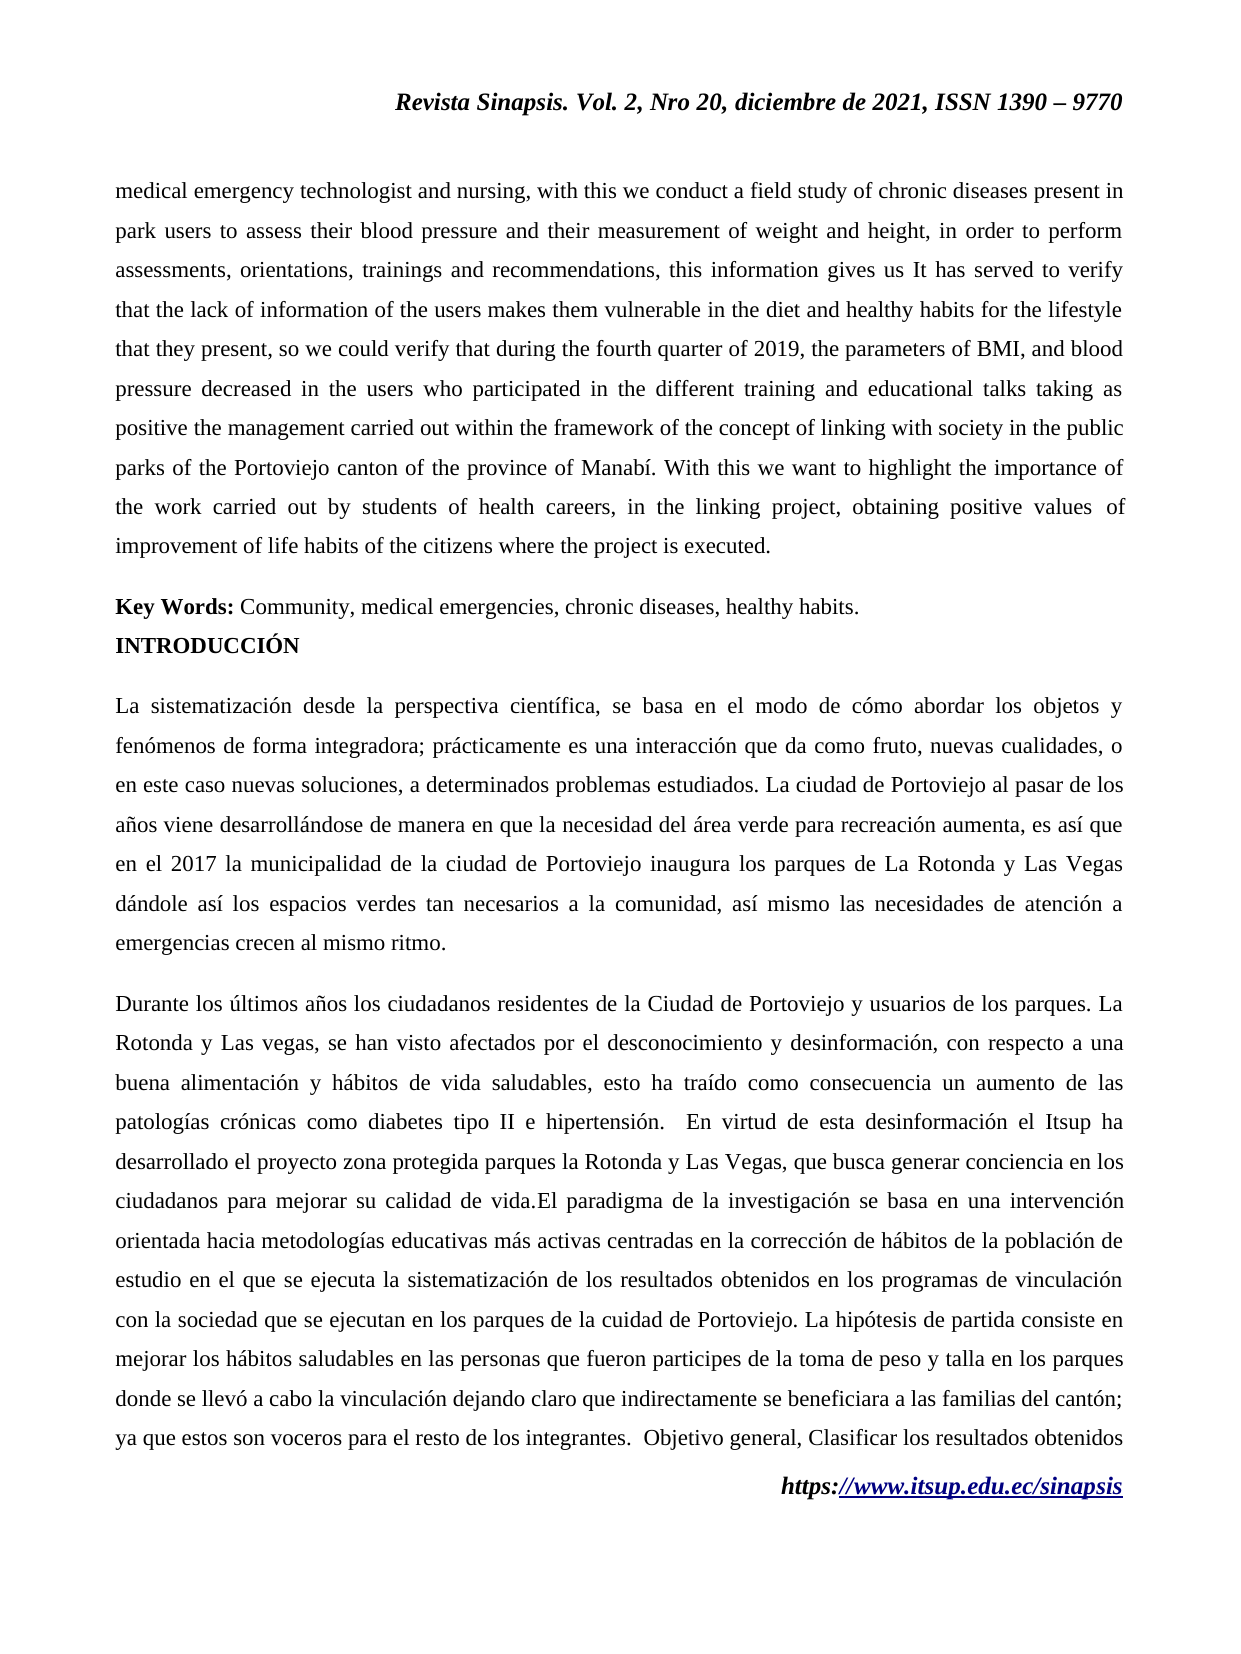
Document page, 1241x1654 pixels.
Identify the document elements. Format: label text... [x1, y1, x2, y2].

text Key Words: Community, medical emergencies, chronic diseases, healthy habits. [115, 593, 1125, 619]
text INTRODUCCIÓN [115, 632, 1125, 659]
text Durante los últimos años los ciudadanos residentes de la Ciudad de Portoviejo y usuarios de los parques. La Rotonda y Las vegas, se han visto afectados por el desconocimiento y desinformación, con respecto a una buena alimentación y hábitos de vida saludables, esto ha traído como consecuencia un aumento de las patologías crónicas como diabetes tipo II e hipertensión. En virtud de esta desinformación el Itsup ha desarrollado el proyecto zona protegida parques la Rotonda y Las Vegas, que busca generar conciencia en los ciudadanos para mejorar su calidad de vida.El paradigma de la investigación se basa en una intervención orientada hacia metodologías educativas más activas centradas en la corrección de hábitos de la población de estudio en el que se ejecuta la sistematización de los resultados obtenidos en los programas de vinculación con la sociedad que se ejecutan en los parques de la cuidad de Portoviejo. La hipótesis de partida consiste en mejorar los hábitos saludables en las personas que fueron participes de la toma de peso y talla en los parques donde se llevó a cabo la vinculación dejando claro que indirectamente se beneficiara a las familias del cantón; ya que estos son voceros para el resto de los integrantes. Objetivo general, Clasificar los resultados obtenidos [115, 990, 1125, 1450]
text medical emergency technologist and nursing, with this we conduct a field study of chronic diseases present in park users to assess their blood pressure and their measurement of weight and height, in order to perform assessments, orientations, trainings and recommendations, this information gives us It has served to verify that the lack of information of the users makes them vulnerable in the diet and healthy habits for the lifestyle that they present, so we could verify that during the fourth quarter of 2019, the parameters of BMI, and blood pressure decreased in the users who participated in the different training and educational talks taking as positive the management carried out within the framework of the concept of linking with society in the public parks of the Portoviejo canton of the province of Manabí. With this we want to highlight the importance of the work carried out by students of health careers, in the linking project, obtaining positive values ​​of improvement of life habits of the citizens where the project is executed. [115, 177, 1125, 559]
text La sistematización desde la perspectiva científica, se basa en el modo de cómo abordar los objetos y fenómenos de forma integradora; prácticamente es una interacción que da como fruto, nuevas cualidades, o en este caso nuevas soluciones, a determinados problemas estudiados. La ciudad de Portoviejo al pasar de los años viene desarrollándose de manera en que la necesidad del área verde para recreación aumenta, es así que en el 2017 la municipalidad de la ciudad de Portoviejo inaugura los parques de La Rotonda y Las Vegas dándole así los espacios verdes tan necesarios a la comunidad, así mismo las necesidades de atención a emergencias crecen al mismo ritmo. [115, 693, 1125, 956]
